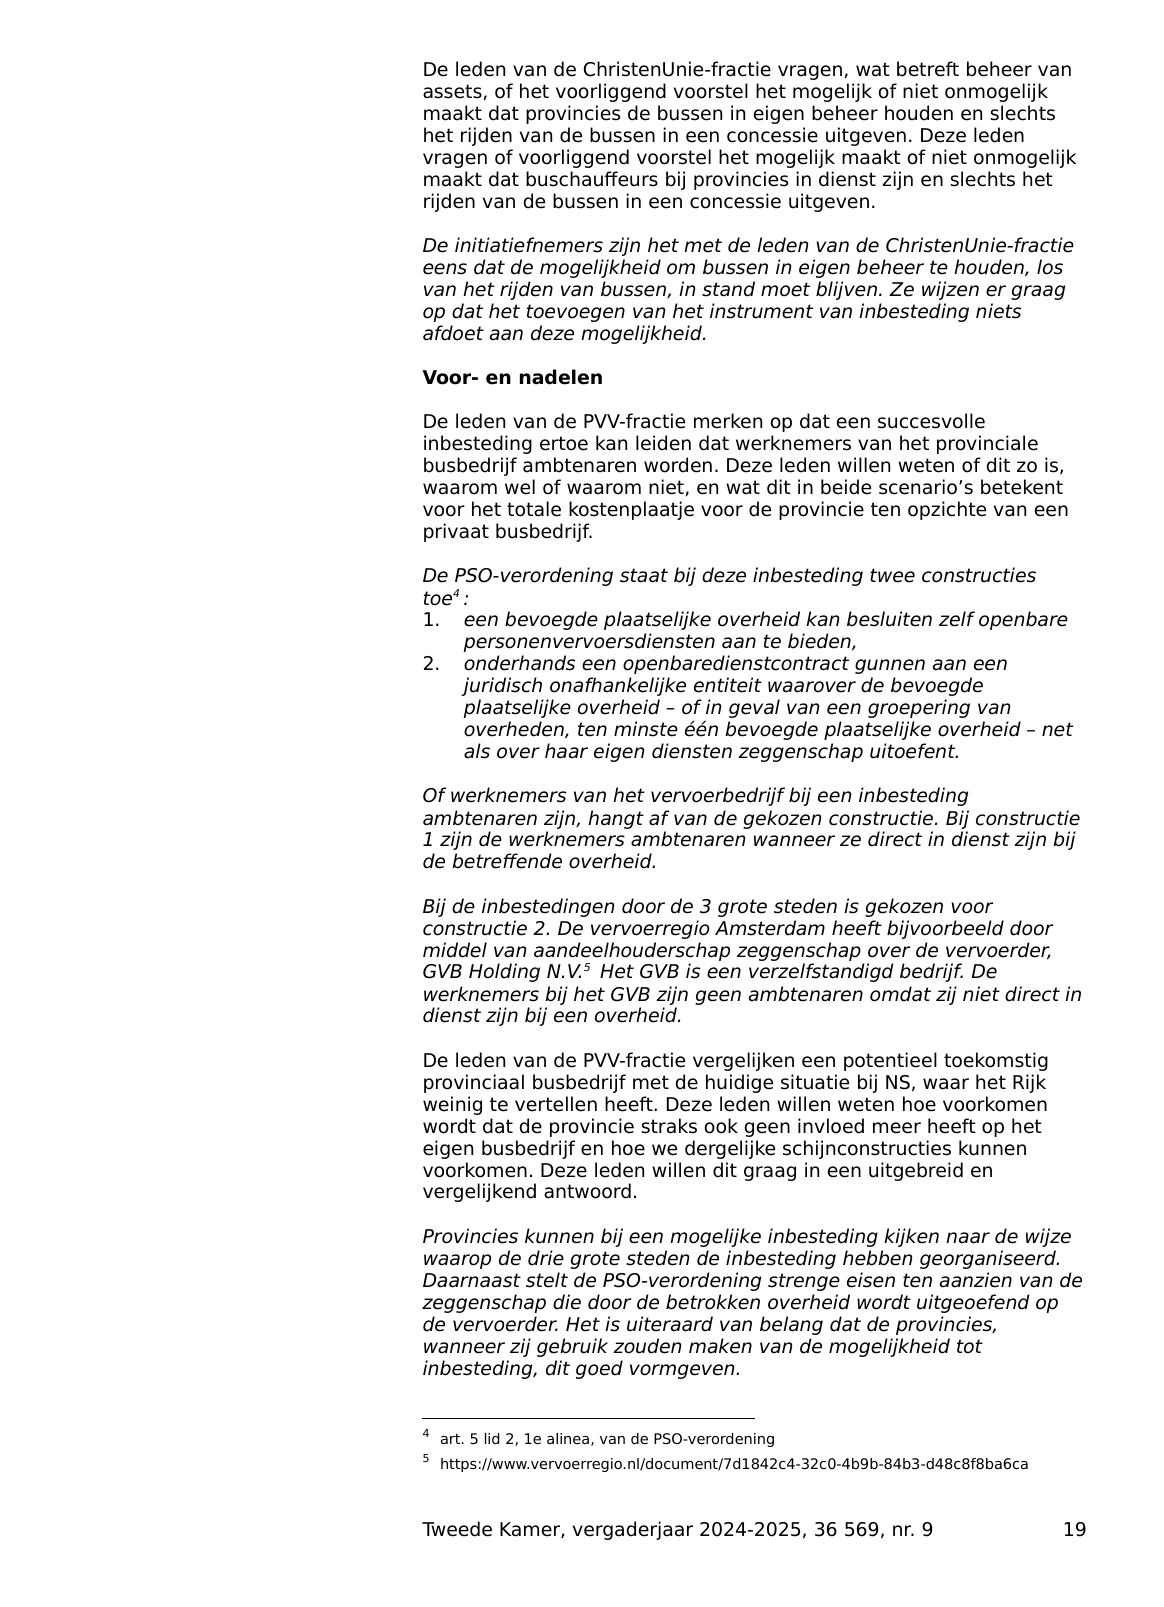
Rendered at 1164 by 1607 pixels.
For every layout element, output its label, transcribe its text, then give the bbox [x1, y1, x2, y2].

subtitle Voor- en nadelen [422, 367, 1087, 389]
text De leden van de ChristenUnie-fractie vragen, wat betreft beheer van assets, of het voorliggend voorstel het mogelijk of niet onmogelijk maakt dat provincies de bussen in eigen beheer houden en slechts het rijden van de bussen in een concessie uitgeven. Deze leden vragen of voorliggend voorstel het mogelijk maakt of niet onmogelijk maakt dat buschauffeurs bij provincies in dienst zijn en slechts het rijden van de bussen in een concessie uitgeven. [422, 59, 1087, 213]
text De initiatiefnemers zijn het met de leden van de ChristenUnie-fractie eens dat de mogelijkheid om bussen in eigen beheer te houden, los van het rijden van bussen, in stand moet blijven. Ze wijzen er graag op dat het toevoegen van het instrument van inbesteding niets afdoet aan deze mogelijkheid. [422, 235, 1087, 345]
text art. 5 lid 2, 1e alinea, van de PSO-verordening [422, 1427, 1087, 1449]
text Bij de inbestedingen door de 3 grote steden is gekozen voor constructie 2. De vervoerregio Amsterdam heeft bijvoorbeeld door middel van aandeelhouderschap zeggenschap over de vervoerder, GVB Holding N.V. Het GVB is een verzelfstandigd bedrijf. De werknemers bij het GVB zijn geen ambtenaren omdat zij niet direct in dienst zijn bij een overheid. [422, 896, 1087, 1027]
text De leden van de PVV-fractie vergelijken een potentieel toekomstig provinciaal busbedrijf met de huidige situatie bij NS, waar het Rijk weinig te vertellen heeft. Deze leden willen weten hoe voorkomen wordt dat de provincie straks ook geen invloed meer heeft op het eigen busbedrijf en hoe we dergelijke schijnconstructies kunnen voorkomen. Deze leden willen dit graag in een uitgebreid en vergelijkend antwoord. [422, 1049, 1087, 1203]
text Provincies kunnen bij een mogelijke inbesteding kijken naar de wijze waarop de drie grote steden de inbesteding hebben georganiseerd. Daarnaast stelt de PSO-verordening strenge eisen ten aanzien van de zeggenschap die door de betrokken overheid wordt uitgeoefend op de vervoerder. Het is uiteraard van belang dat de provincies, wanneer zij gebruik zouden maken van de mogelijkheid tot inbesteding, dit goed vormgeven. [422, 1226, 1087, 1379]
text De leden van de PVV-fractie merken op dat een succesvolle inbesteding ertoe kan leiden dat werknemers van het provinciale busbedrijf ambtenaren worden. Deze leden willen weten of dit zo is, waarom wel of waarom niet, en wat dit in beide scenario’s betekent voor het totale kostenplaatje voor de provincie ten opzichte van een privaat busbedrijf. [422, 411, 1087, 543]
text 1. een bevoegde plaatselijke overheid kan besluiten zelf openbare personenvervoersdiensten aan te bieden, [422, 609, 1087, 653]
text Of werknemers van het vervoerbedrijf bij een inbesteding ambtenaren zijn, hangt af van de gekozen constructie. Bij constructie 1 zijn de werknemers ambtenaren wanneer ze direct in dienst zijn bij de betreffende overheid. [422, 785, 1087, 873]
text De PSO-verordening staat bij deze inbesteding twee constructies toe: [422, 565, 1087, 609]
text https://www.vervoerregio.nl/document/7d1842c4-32c0-4b9b-84b3-d48c8f8ba6ca [422, 1452, 1087, 1474]
text 2. onderhands een openbaredienstcontract gunnen aan een juridisch onafhankelijke entiteit waarover de bevoegde plaatselijke overheid – of in geval van een groepering van overheden, ten minste één bevoegde plaatselijke overheid – net als over haar eigen diensten zeggenschap uitoefent. [422, 653, 1087, 763]
